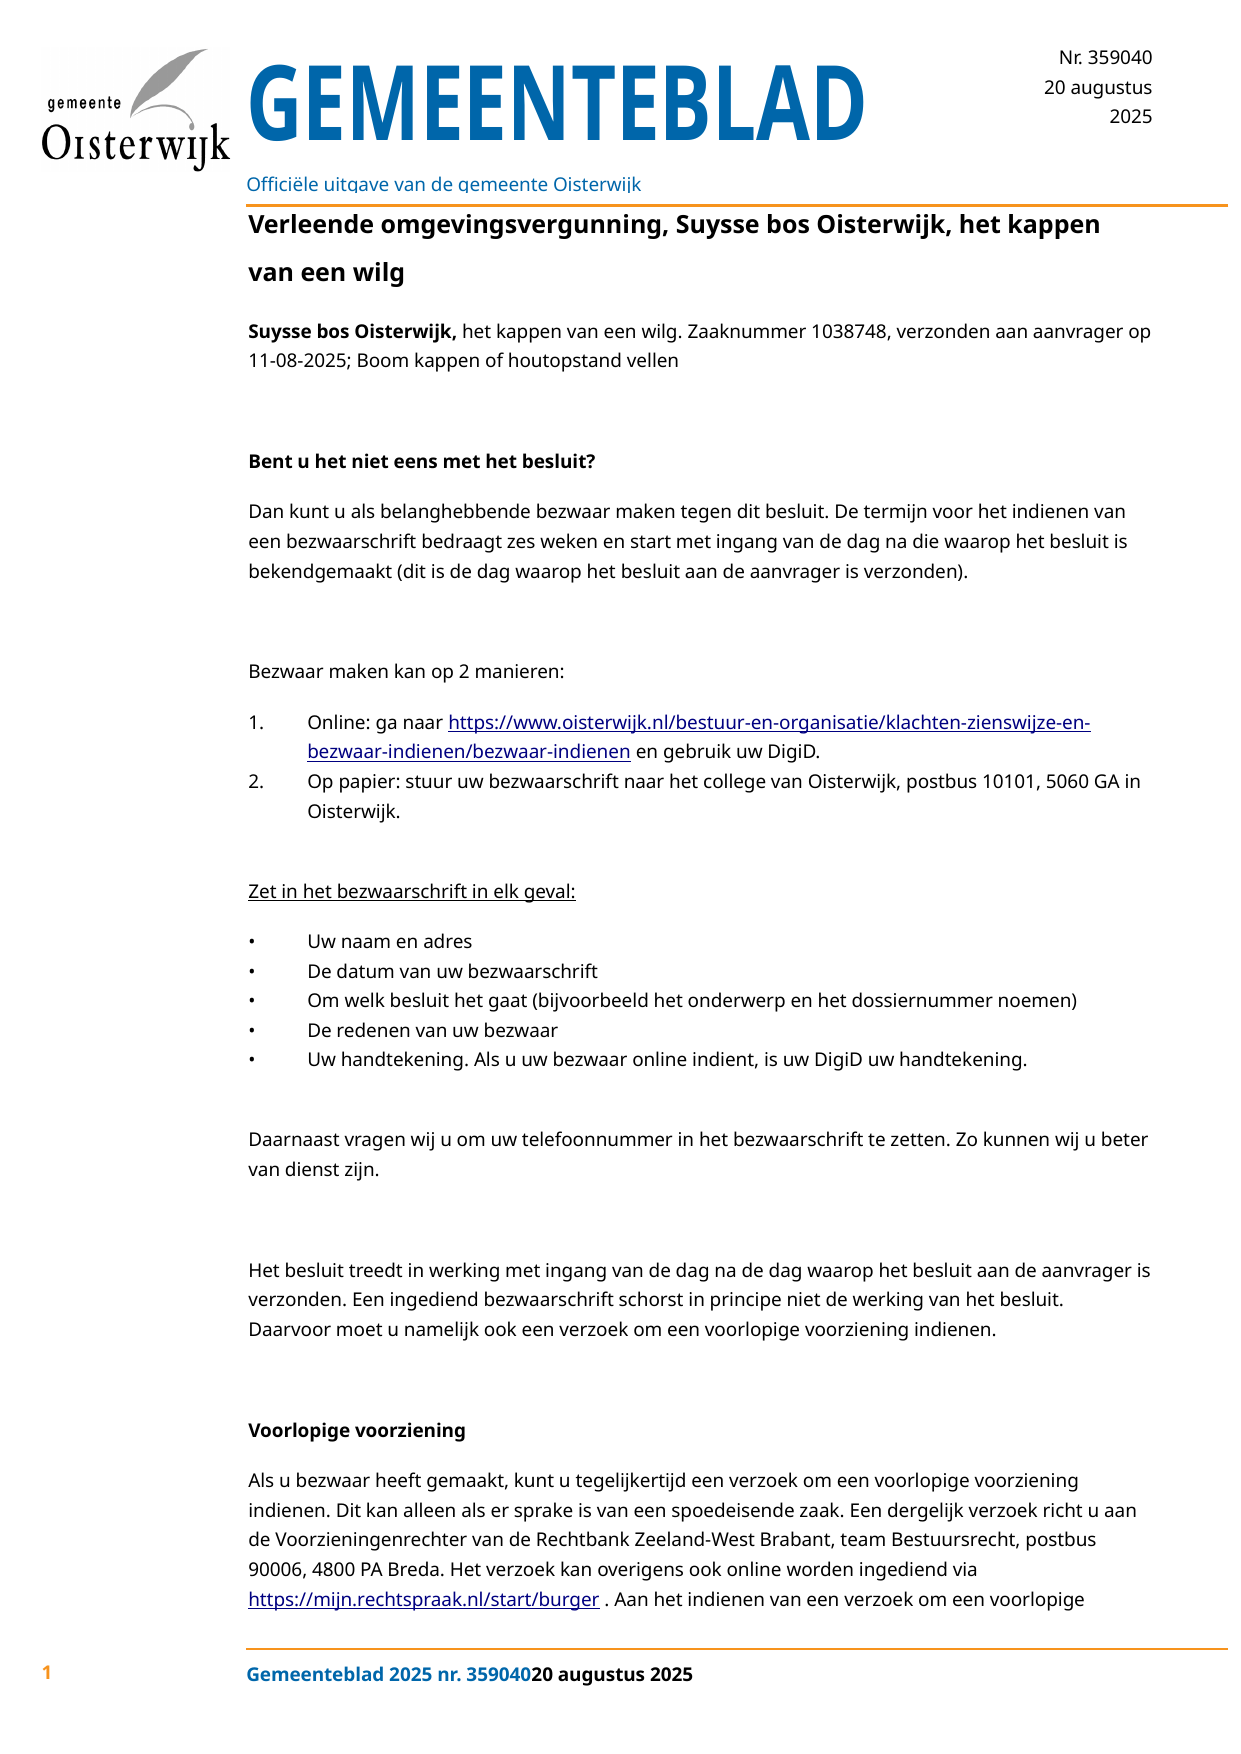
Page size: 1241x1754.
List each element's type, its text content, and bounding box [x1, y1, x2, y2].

text Zet in het bezwaarschrift in elk geval: [248, 878, 1152, 904]
text Als u bezwaar heeft gemaakt, kunt u tegelijkertijd een verzoek om een voorlopige voorziening indienen. Dit kan alleen als er sprake is van een spoedeisende zaak. Een dergelijk verzoek richt u aan de Voorzieningenrechter van de Rechtbank Zeeland-West Brabant, team Bestuursrecht, postbus 90006, 4800 PA Breda. Het verzoek kan overigens ook online worden ingediend via https://mijn.rechtspraak.nl/start/burger . Aan het indienen van een verzoek om een voorlopige [248, 1467, 1152, 1612]
picture [41, 47, 231, 172]
list De datum van uw bezwaarschrift [248, 958, 1152, 984]
text Verleende omgevingsvergunning, Suysse bos Oisterwijk, het kappen van een wilg [248, 207, 1152, 288]
list Om welk besluit het gaat (bijvoorbeeld het onderwerp en het dossiernummer noemen) [248, 987, 1152, 1013]
text Het besluit treedt in werking met ingang van de dag na de dag waarop het besluit aan de aanvrager is verzonden. Een ingediend bezwaarschrift schorst in principe niet de werking van het besluit. Daarvoor moet u namelijk ook een verzoek om een voorlopige voorziening indienen. [248, 1257, 1152, 1342]
list Uw handtekening. Als u uw bezwaar online indient, is uw DigiD uw handtekening. [248, 1047, 1152, 1072]
text Voorlopige voorziening [248, 1417, 1152, 1443]
list Online: ga naar https://www.oisterwijk.nl/bestuur-en-organisatie/klachten-zienswijze-en-bezwaar-indienen/bezwaar-indienen en gebruik uw DigiD. [248, 709, 1152, 764]
text Bezwaar maken kan op 2 manieren: [248, 659, 1152, 684]
text Dan kunt u als belanghebbende bezwaar maken tegen dit besluit. De termijn voor het indienen van een bezwaarschrift bedraagt zes weken en start met ingang van de dag na die waarop het besluit is bekendgemaakt (dit is de dag waarop het besluit aan de aanvrager is verzonden). [248, 499, 1152, 584]
list Uw naam en adres [248, 928, 1152, 954]
list De redenen van uw bezwaar [248, 1017, 1152, 1043]
list Op papier: stuur uw bezwaarschrift naar het college van Oisterwijk, postbus 10101, 5060 GA in Oisterwijk. [248, 768, 1152, 824]
text Daarnaast vragen wij u om uw telefoonnummer in het bezwaarschrift te zetten. Zo kunnen wij u beter van dienst zijn. [248, 1127, 1152, 1182]
text Bent u het niet eens met het besluit? [248, 448, 1152, 474]
text Suysse bos Oisterwijk, het kappen van een wilg. Zaaknummer 1038748, verzonden aan aanvrager op 11-08-2025; Boom kappen of houtopstand vellen [248, 318, 1152, 373]
